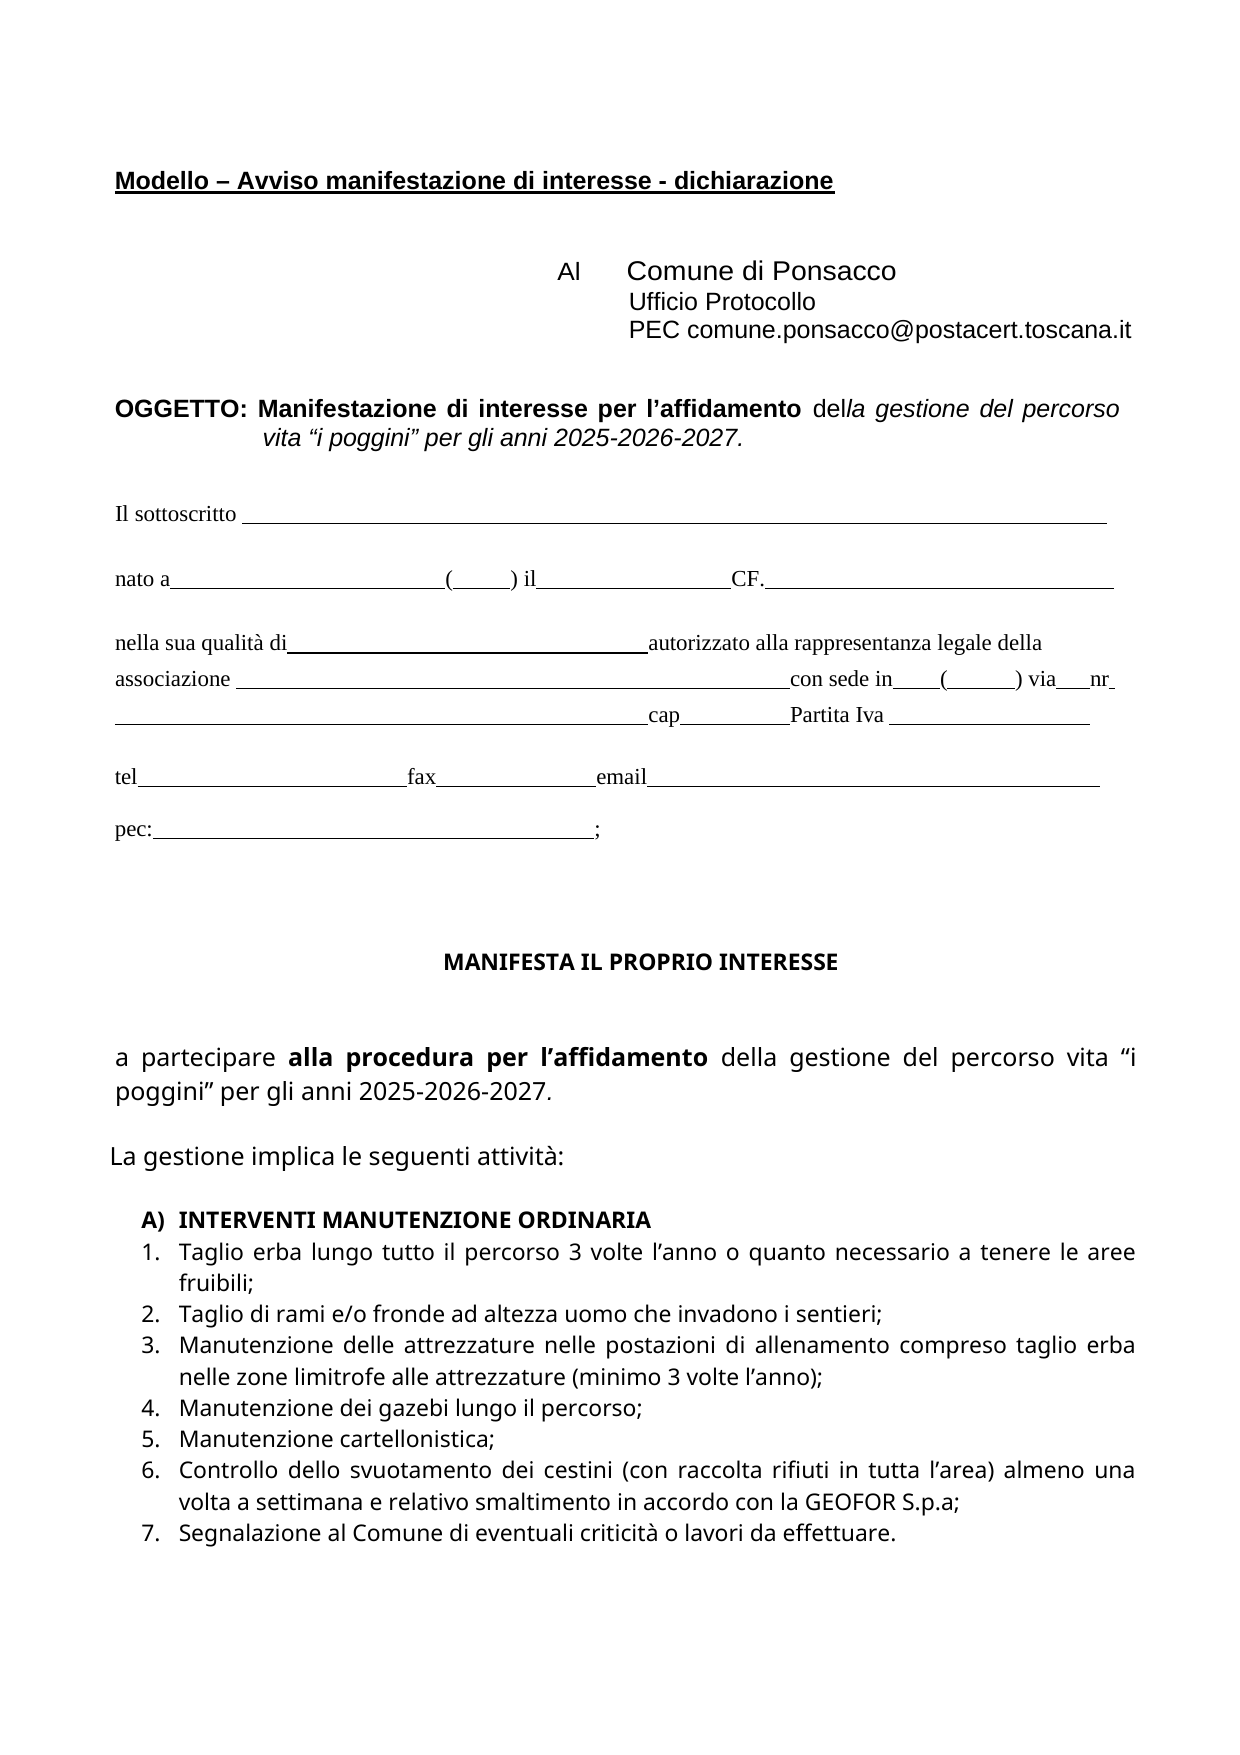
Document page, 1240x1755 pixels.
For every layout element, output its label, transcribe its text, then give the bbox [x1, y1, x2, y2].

list Controllo dello svuotamento dei cestini (con raccolta rifiuti in tutta l’area) almeno una volta a settimana e relativo smaltimento in accordo con la GEOFOR S.p.a; [141, 1454, 1137, 1517]
list INTERVENTI MANUTENZIONE ORDINARIA [141, 1204, 1137, 1236]
text associazione con sede in ( ) via nr [115, 665, 1137, 692]
text Ufficio Protocollo [103, 287, 1137, 315]
text tel fax email [114, 763, 1137, 789]
text OGGETTO: Manifestazione di interesse per l’affidamento della gestione del percorso vita “i poggini” per gli anni 2025-2026-2027. [114, 394, 1122, 452]
list Taglio di rami e/o fronde ad altezza uomo che invadono i sentieri; [141, 1298, 1137, 1329]
text nato a ( ) il CF. [115, 565, 1137, 591]
text PEC comune.ponsacco@postacert.toscana.it [103, 315, 1137, 344]
list Manutenzione cartellonistica; [141, 1423, 1137, 1454]
text a partecipare alla procedura per l’affidamento della gestione del percorso vita “i poggini” per gli anni 2025-2026-2027. [115, 1039, 1137, 1108]
subtitle Modello – Avviso manifestazione di interesse - dichiarazione [114, 166, 1137, 195]
list Manutenzione delle attrezzature nelle postazioni di allenamento compreso taglio erba nelle zone limitrofe alle attrezzature (minimo 3 volte l’anno); [141, 1329, 1137, 1392]
text pec: ; [114, 815, 1137, 841]
text Il sottoscritto [115, 500, 1137, 527]
list Taglio erba lungo tutto il percorso 3 volte l’anno o quanto necessario a tenere le aree fruibili; [141, 1236, 1137, 1298]
text nella sua qualità di autorizzato alla rappresentanza legale della [115, 629, 1137, 656]
list Segnalazione al Comune di eventuali criticità o lavori da effettuare. [141, 1517, 1137, 1548]
text La gestione implica le seguenti attività: [103, 1139, 1137, 1173]
text MANIFESTA IL PROPRIO INTERESSE [443, 946, 1137, 977]
list Manutenzione dei gazebi lungo il percorso; [141, 1392, 1137, 1423]
text cap Partita Iva [115, 701, 1137, 727]
text Al Comune di Ponsacco [557, 255, 1137, 287]
